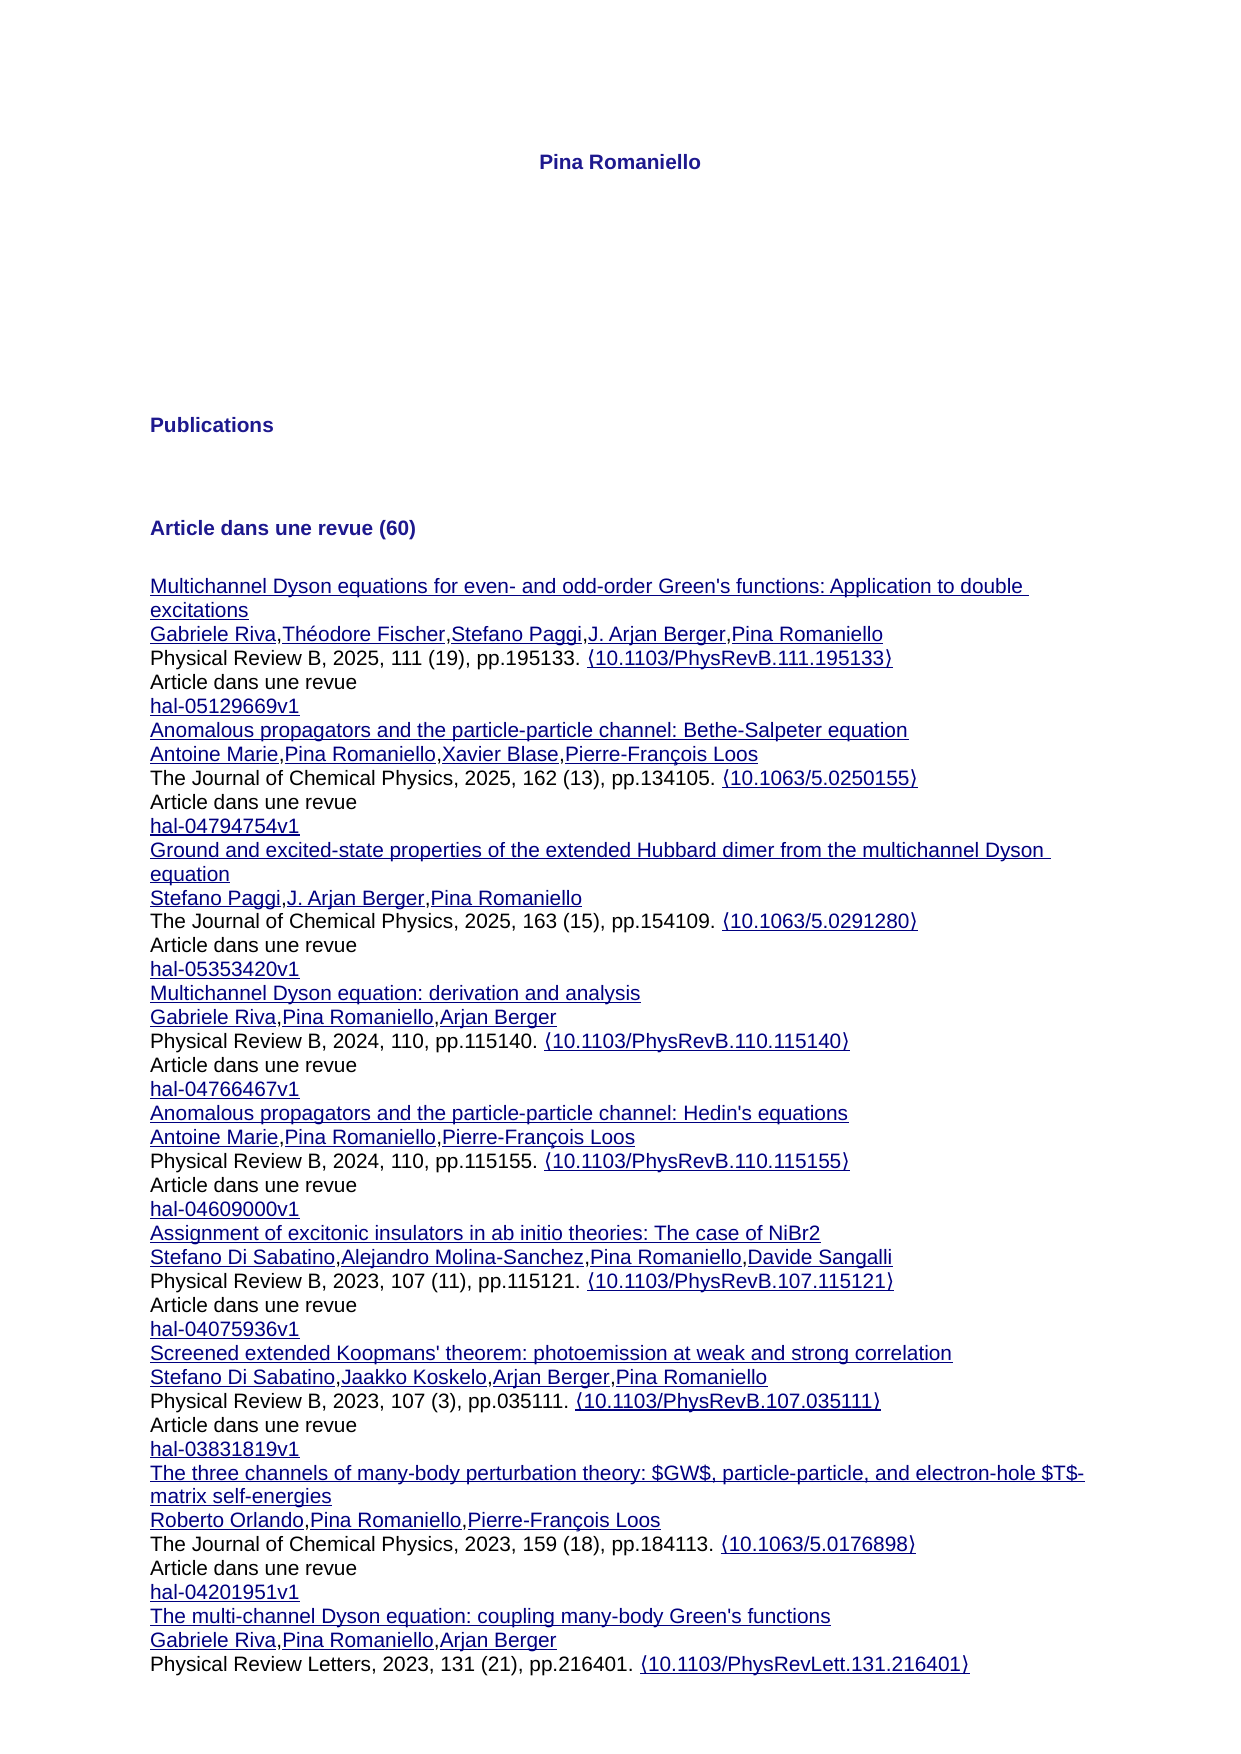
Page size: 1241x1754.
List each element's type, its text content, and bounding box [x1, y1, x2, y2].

subtitle Publications [150, 412, 1090, 436]
table_cell Anomalous propagators and the particle-particle channel: Bethe-Salpeter equation Antoine Marie,Pina Romaniello,Xavier Blase,Pierre-François Loos The Journal of Chemical Physics, 2025, 162 (13), pp.134105. ⟨10.1063/5.0250155⟩ Article dans une revue hal-04794754v1 [150, 718, 1090, 837]
subtitle Pina Romaniello [150, 150, 1090, 174]
table_header Multichannel Dyson equations for even- and odd-order Green's functions: Application to double excitations Gabriele Riva,Théodore Fischer,Stefano Paggi,J. Arjan Berger,Pina Romaniello Physical Review B, 2025, 111 (19), pp.195133. ⟨10.1103/PhysRevB.111.195133⟩ Article dans une revue hal-05129669v1 [150, 574, 1090, 718]
table_cell Multichannel Dyson equation: derivation and analysis Gabriele Riva,Pina Romaniello,Arjan Berger Physical Review B, 2024, 110, pp.115140. ⟨10.1103/PhysRevB.110.115140⟩ Article dans une revue hal-04766467v1 [150, 981, 1090, 1101]
table_cell The three channels of many-body perturbation theory: $GW$, particle-particle, and electron-hole $T$-matrix self-energies Roberto Orlando,Pina Romaniello,Pierre-François Loos The Journal of Chemical Physics, 2023, 159 (18), pp.184113. ⟨10.1063/5.0176898⟩ Article dans une revue hal-04201951v1 [150, 1460, 1090, 1604]
table_cell Assignment of excitonic insulators in ab initio theories: The case of NiBr2 Stefano Di Sabatino,Alejandro Molina-Sanchez,Pina Romaniello,Davide Sangalli Physical Review B, 2023, 107 (11), pp.115121. ⟨10.1103/PhysRevB.107.115121⟩ Article dans une revue hal-04075936v1 [150, 1221, 1090, 1341]
table_cell Anomalous propagators and the particle-particle channel: Hedin's equations Antoine Marie,Pina Romaniello,Pierre-François Loos Physical Review B, 2024, 110, pp.115155. ⟨10.1103/PhysRevB.110.115155⟩ Article dans une revue hal-04609000v1 [150, 1101, 1090, 1221]
table_cell Ground and excited-state properties of the extended Hubbard dimer from the multichannel Dyson equation Stefano Paggi,J. Arjan Berger,Pina Romaniello The Journal of Chemical Physics, 2025, 163 (15), pp.154109. ⟨10.1063/5.0291280⟩ Article dans une revue hal-05353420v1 [150, 838, 1090, 981]
table_cell Screened extended Koopmans' theorem: photoemission at weak and strong correlation Stefano Di Sabatino,Jaakko Koskelo,Arjan Berger,Pina Romaniello Physical Review B, 2023, 107 (3), pp.035111. ⟨10.1103/PhysRevB.107.035111⟩ Article dans une revue hal-03831819v1 [150, 1341, 1090, 1460]
subtitle Article dans une revue (60) [150, 516, 1090, 539]
table_cell The multi-channel Dyson equation: coupling many-body Green's functions Gabriele Riva,Pina Romaniello,Arjan Berger Physical Review Letters, 2023, 131 (21), pp.216401. ⟨10.1103/PhysRevLett.131.216401⟩ [150, 1604, 1090, 1676]
